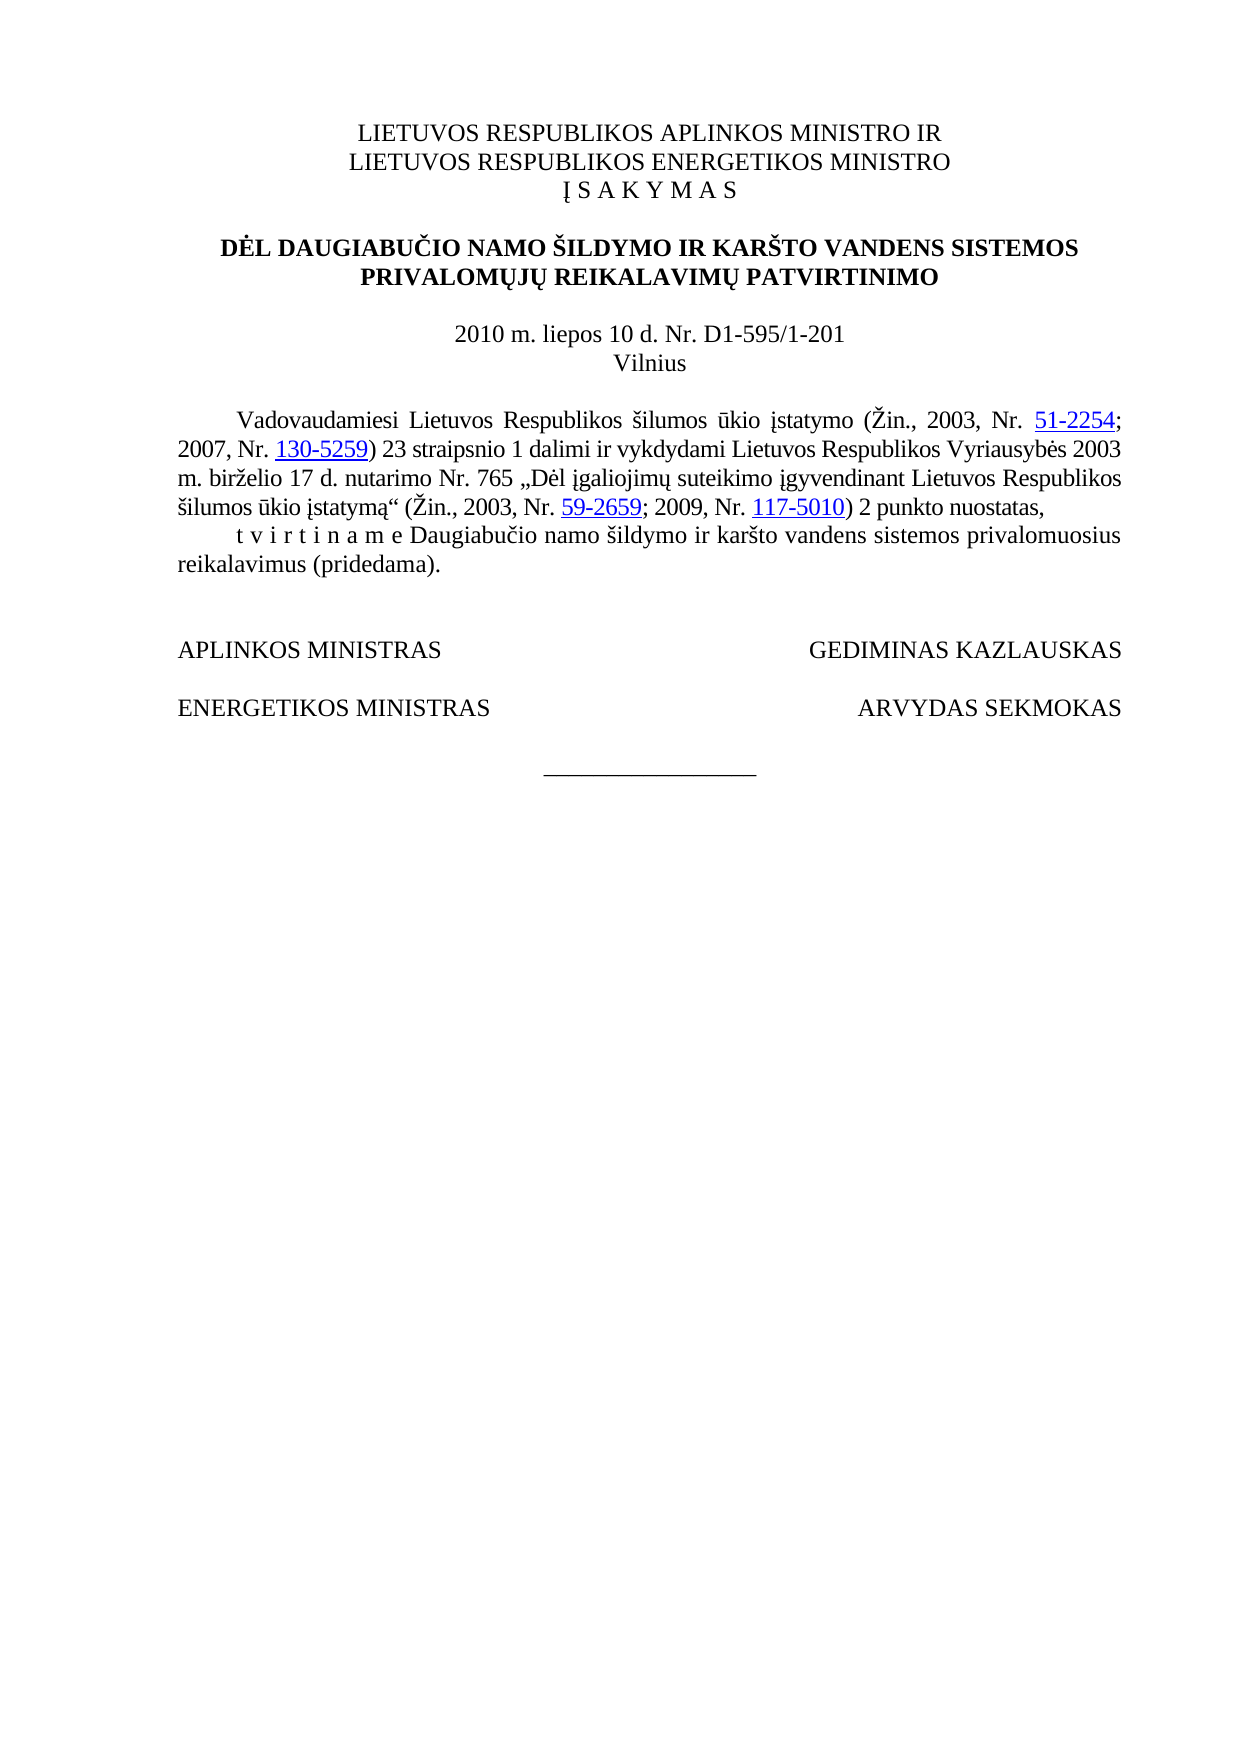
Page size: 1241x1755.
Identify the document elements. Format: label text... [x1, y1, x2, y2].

text LIETUVOS RESPUBLIKOS ENERGETIKOS MINISTRO [177, 147, 1122, 176]
text t v i r t i n a m e Daugiabučio namo šildymo ir karšto vandens sistemos privalomuosius reikalavimus (pridedama). [177, 521, 1122, 578]
text Vadovaudamiesi Lietuvos Respublikos šilumos ūkio įstatymo (Žin., 2003, Nr. 51-2254; 2007, Nr. 130-5259) 23 straipsnio 1 dalimi ir vykdydami Lietuvos Respublikos Vyriausybės 2003 m. birželio 17 d. nutarimo Nr. 765 „Dėl įgaliojimų suteikimo įgyvendinant Lietuvos Respublikos šilumos ūkio įstatymą“ (Žin., 2003, Nr. 59-2659; 2009, Nr. 117-5010) 2 punkto nuostatas, [177, 406, 1122, 521]
text Energetikos ministras Arvydas Sekmokas [177, 693, 1122, 722]
text DĖl DAUGIABUČIO NAMO ŠILDYMO IR KARŠTO VANDENS SISTEMOS PRIVALOMųjų REIKALAVIMų patvirtinimo [177, 233, 1122, 291]
text LIETUVOS RESPUBLIKOS Aplinkos MINISTRO IR [177, 118, 1122, 147]
text _________________ [177, 751, 1122, 779]
text 2010 m. liepos 10 d. Nr. D1-595/1-201 [177, 319, 1122, 348]
text Aplinkos ministras Gediminas Kazlauskas [177, 636, 1122, 664]
text Vilnius [177, 348, 1122, 377]
text Į S A K Y M A S [177, 176, 1122, 204]
